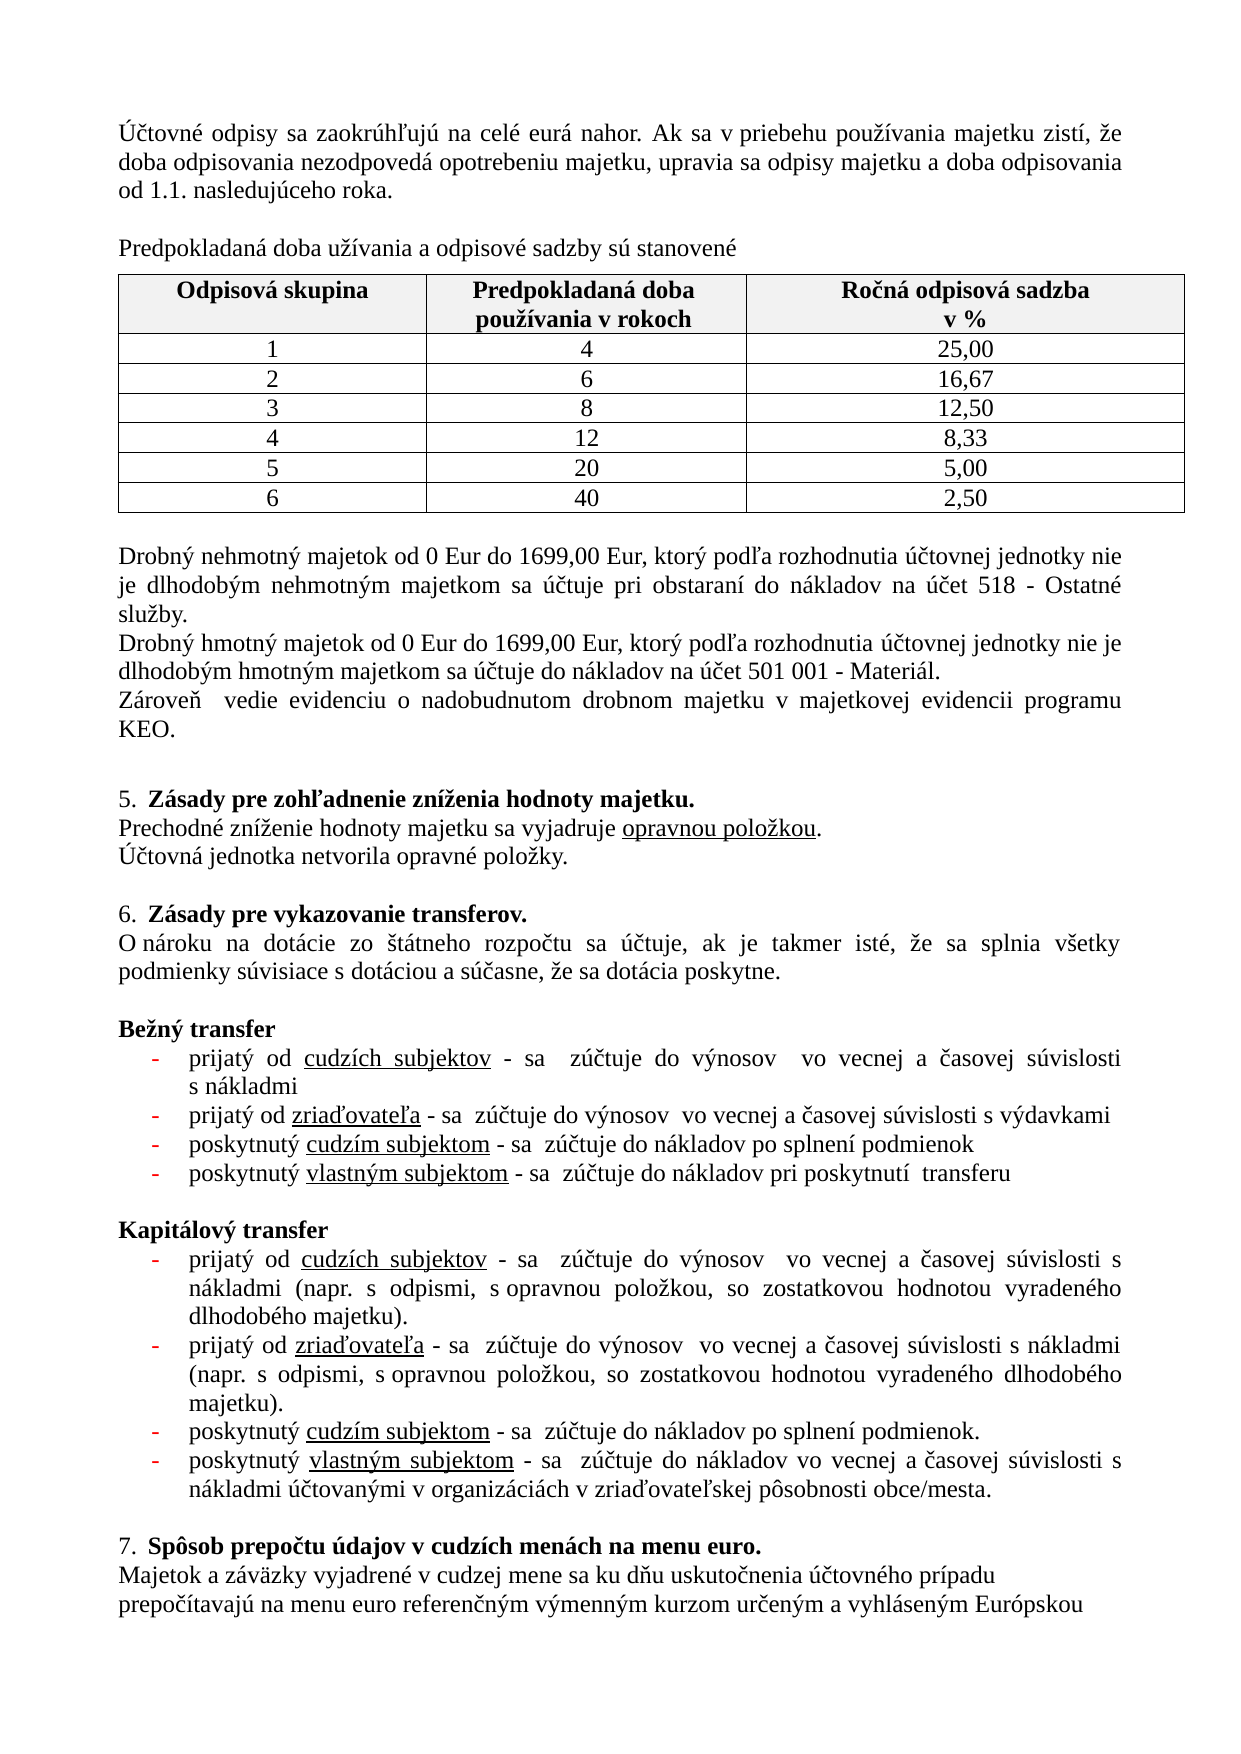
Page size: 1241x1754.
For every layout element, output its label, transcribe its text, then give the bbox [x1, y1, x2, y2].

table_header Odpisová skupina [119, 275, 426, 333]
table_header Ročná odpisová sadzba v % [747, 275, 1184, 333]
list poskytnutý vlastným subjektom - sa zúčtuje do nákladov pri poskytnutí transferu [151, 1158, 1122, 1186]
table_cell 12 [427, 423, 746, 452]
list Zásady pre vykazovanie transferov. [118, 899, 1122, 928]
table_cell 4 [119, 423, 426, 452]
list poskytnutý cudzím subjektom - sa zúčtuje do nákladov po splnení podmienok. [151, 1416, 1122, 1445]
text Drobný nehmotný majetok od 0 Eur do 1699,00 Eur, ktorý podľa rozhodnutia účtovnej jednotky nie je dlhodobým nehmotným majetkom sa účtuje pri obstaraní do nákladov na účet 518 - Ostatné služby. [118, 541, 1122, 628]
table_cell 4 [427, 334, 746, 363]
table_cell 6 [427, 364, 746, 392]
text Predpokladaná doba užívania a odpisové sadzby sú stanovené [118, 233, 1122, 262]
text Zároveň vedie evidenciu o nadobudnutom drobnom majetku v majetkovej evidencii programu KEO. [118, 685, 1122, 743]
list prijatý od zriaďovateľa - sa zúčtuje do výnosov vo vecnej a časovej súvislosti s výdavkami [151, 1100, 1122, 1129]
text Bežný transfer [118, 1014, 1122, 1043]
text Účtovné odpisy sa zaokrúhľujú na celé eurá nahor. Ak sa v priebehu používania majetku zistí, že doba odpisovania nezodpovedá opotrebeniu majetku, upravia sa odpisy majetku a doba odpisovania od 1.1. nasledujúceho roka. [118, 118, 1122, 204]
list Spôsob prepočtu údajov v cudzích menách na menu euro. [118, 1531, 1122, 1560]
text Kapitálový transfer [118, 1215, 1122, 1244]
table_cell 6 [119, 483, 426, 512]
text Prechodné zníženie hodnoty majetku sa vyjadruje opravnou položkou. [118, 813, 1122, 841]
list prijatý od cudzích subjektov - sa zúčtuje do výnosov vo vecnej a časovej súvislosti s nákladmi [151, 1043, 1122, 1100]
list prijatý od zriaďovateľa - sa zúčtuje do výnosov vo vecnej a časovej súvislosti s nákladmi (napr. s odpismi, s opravnou položkou, so zostatkovou hodnotou vyradeného dlhodobého majetku). [151, 1330, 1122, 1416]
table_cell 2 [119, 364, 426, 392]
list Zásady pre zohľadnenie zníženia hodnoty majetku. [118, 784, 1122, 813]
list poskytnutý cudzím subjektom - sa zúčtuje do nákladov po splnení podmienok [151, 1129, 1122, 1158]
table_cell 12,50 [747, 394, 1184, 422]
table_cell 16,67 [747, 364, 1184, 392]
text Majetok a záväzky vyjadrené v cudzej mene sa ku dňu uskutočnenia účtovného prípadu prepočítavajú na menu euro referenčným výmenným kurzom určeným a vyhláseným Európskou [118, 1560, 1122, 1618]
table_cell 1 [119, 334, 426, 363]
table_cell 8 [427, 394, 746, 422]
table_cell 3 [119, 394, 426, 422]
text O nároku na dotácie zo štátneho rozpočtu sa účtuje, ak je takmer isté, že sa splnia všetky podmienky súvisiace s dotáciou a súčasne, že sa dotácia poskytne. [118, 928, 1122, 985]
table_cell 5 [119, 453, 426, 482]
table_cell 25,00 [747, 334, 1184, 363]
table_cell 20 [427, 453, 746, 482]
list poskytnutý vlastným subjektom - sa zúčtuje do nákladov vo vecnej a časovej súvislosti s nákladmi účtovanými v organizáciách v zriaďovateľskej pôsobnosti obce/mesta. [151, 1445, 1122, 1503]
text Drobný hmotný majetok od 0 Eur do 1699,00 Eur, ktorý podľa rozhodnutia účtovnej jednotky nie je dlhodobým hmotným majetkom sa účtuje do nákladov na účet 501 001 - Materiál. [118, 628, 1122, 685]
text Účtovná jednotka netvorila opravné položky. [118, 841, 1122, 870]
table_header Predpokladaná doba používania v rokoch [427, 275, 746, 333]
table_cell 5,00 [747, 453, 1184, 482]
list prijatý od cudzích subjektov - sa zúčtuje do výnosov vo vecnej a časovej súvislosti s nákladmi (napr. s odpismi, s opravnou položkou, so zostatkovou hodnotou vyradeného dlhodobého majetku). [151, 1244, 1122, 1330]
table_cell 40 [427, 483, 746, 512]
table_cell 2,50 [747, 483, 1184, 512]
table_cell 8,33 [747, 423, 1184, 452]
